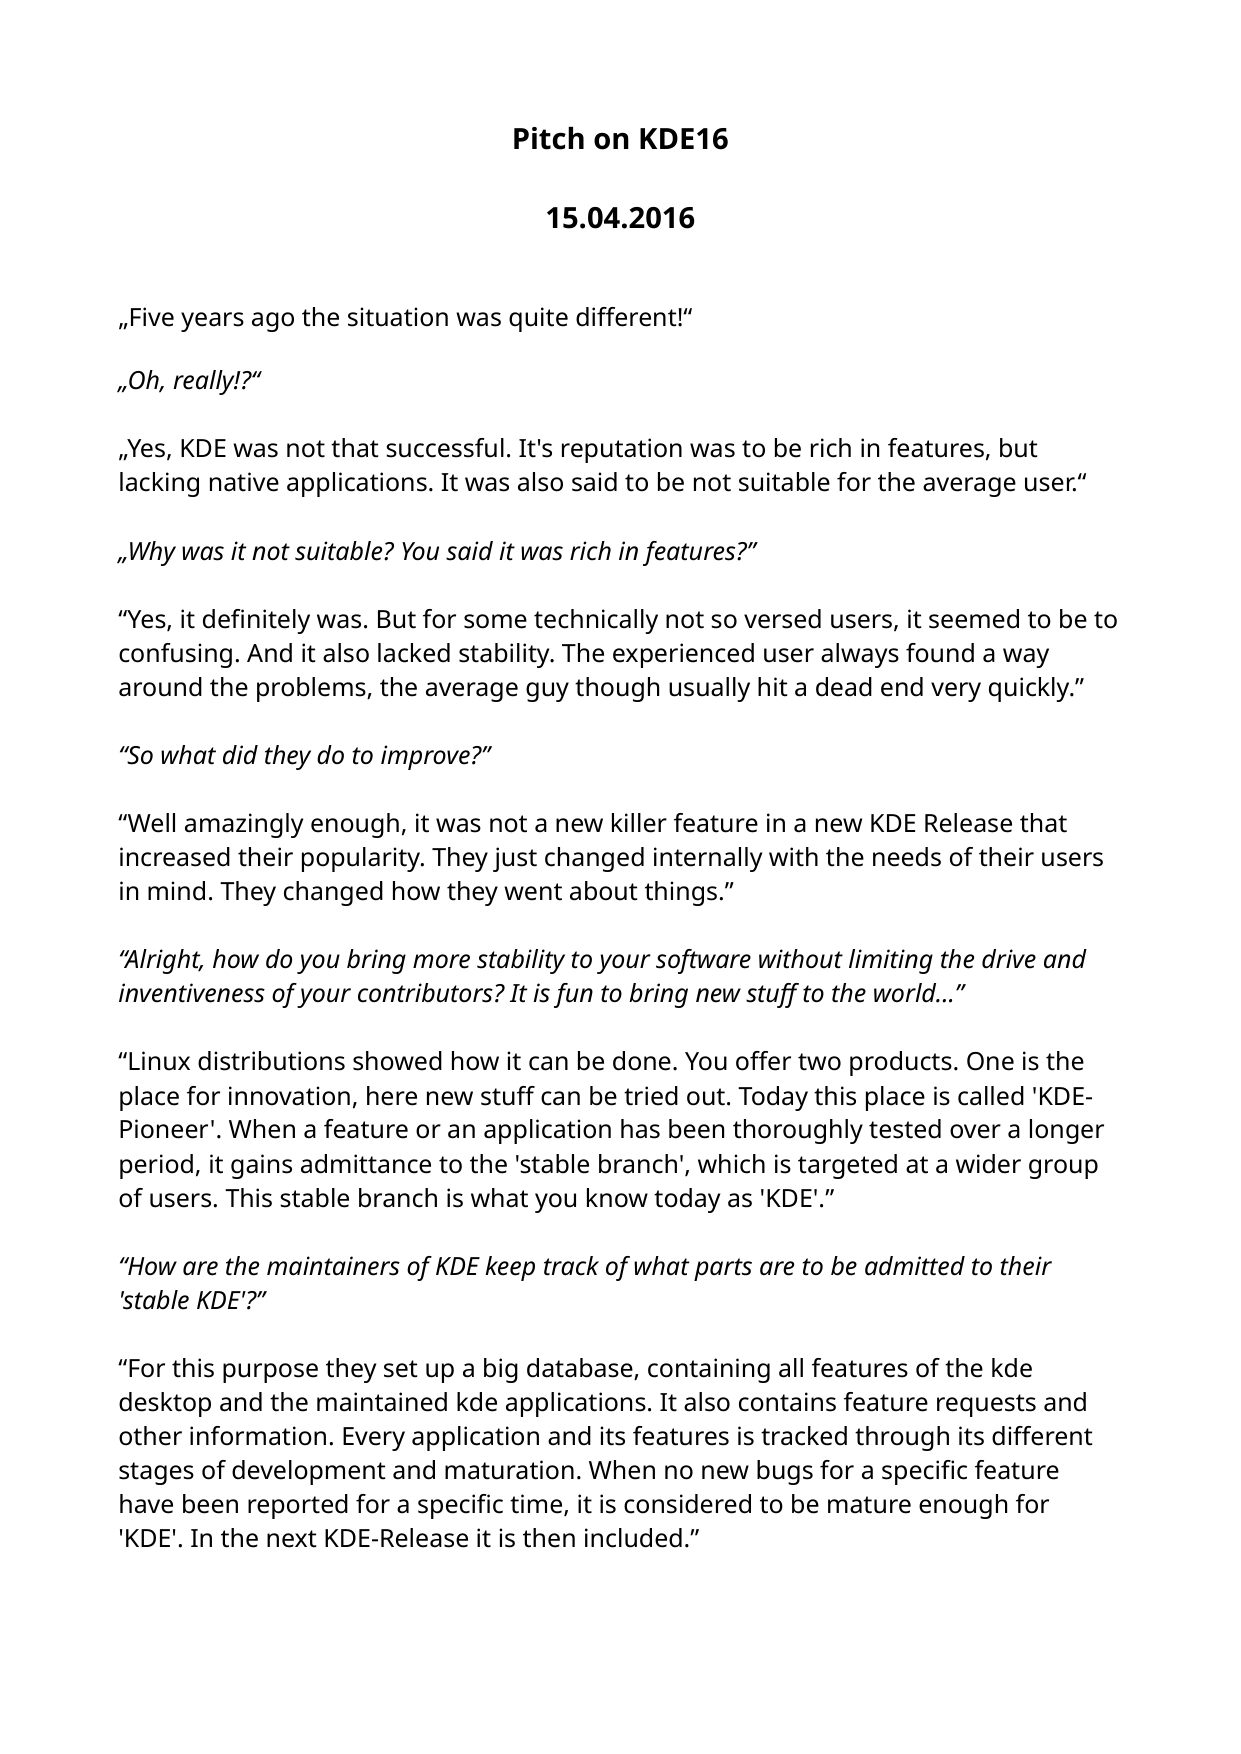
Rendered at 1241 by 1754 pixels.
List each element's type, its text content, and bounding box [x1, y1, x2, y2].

text „Why was it not suitable? You said it was rich in features?” [118, 533, 1122, 567]
text „Oh, really!?“ [118, 363, 1122, 397]
text „Five years ago the situation was quite different!“ [118, 300, 1122, 334]
text “How are the maintainers of KDE keep track of what parts are to be admitted to their 'stable KDE'?” [118, 1248, 1122, 1317]
subtitle Pitch on KDE16 [118, 118, 1122, 158]
text “Yes, it definitely was. But for some technically not so versed users, it seemed to be to confusing. And it also lacked stability. The experienced user always found a way around the problems, the average guy though usually hit a dead end very quickly.” [118, 601, 1122, 703]
text “Alright, how do you bring more stability to your software without limiting the drive and inventiveness of your contributors? It is fun to bring new stuff to the world...” [118, 942, 1122, 1010]
text „Yes, KDE was not that successful. It's reputation was to be rich in features, but lacking native applications. It was also said to be not suitable for the average user.“ [118, 431, 1122, 499]
text “For this purpose they set up a big database, containing all features of the kde desktop and the maintained kde applications. It also contains feature requests and other information. Every application and its features is tracked through its different stages of development and maturation. When no new bugs for a specific feature have been reported for a specific time, it is considered to be mature enough for 'KDE'. In the next KDE-Release it is then included.” [118, 1351, 1122, 1555]
text “So what did they do to improve?” [118, 737, 1122, 772]
text “Well amazingly enough, it was not a new killer feature in a new KDE Release that increased their popularity. They just changed internally with the needs of their users in mind. They changed how they went about things.” [118, 806, 1122, 908]
subtitle 15.04.2016 [118, 197, 1122, 237]
text “Linux distributions showed how it can be done. You offer two products. One is the place for innovation, here new stuff can be tried out. Today this place is called 'KDE-Pioneer'. When a feature or an application has been thoroughly tested over a longer period, it gains admittance to the 'stable branch', which is targeted at a wider group of users. This stable branch is what you know today as 'KDE'.” [118, 1044, 1122, 1214]
